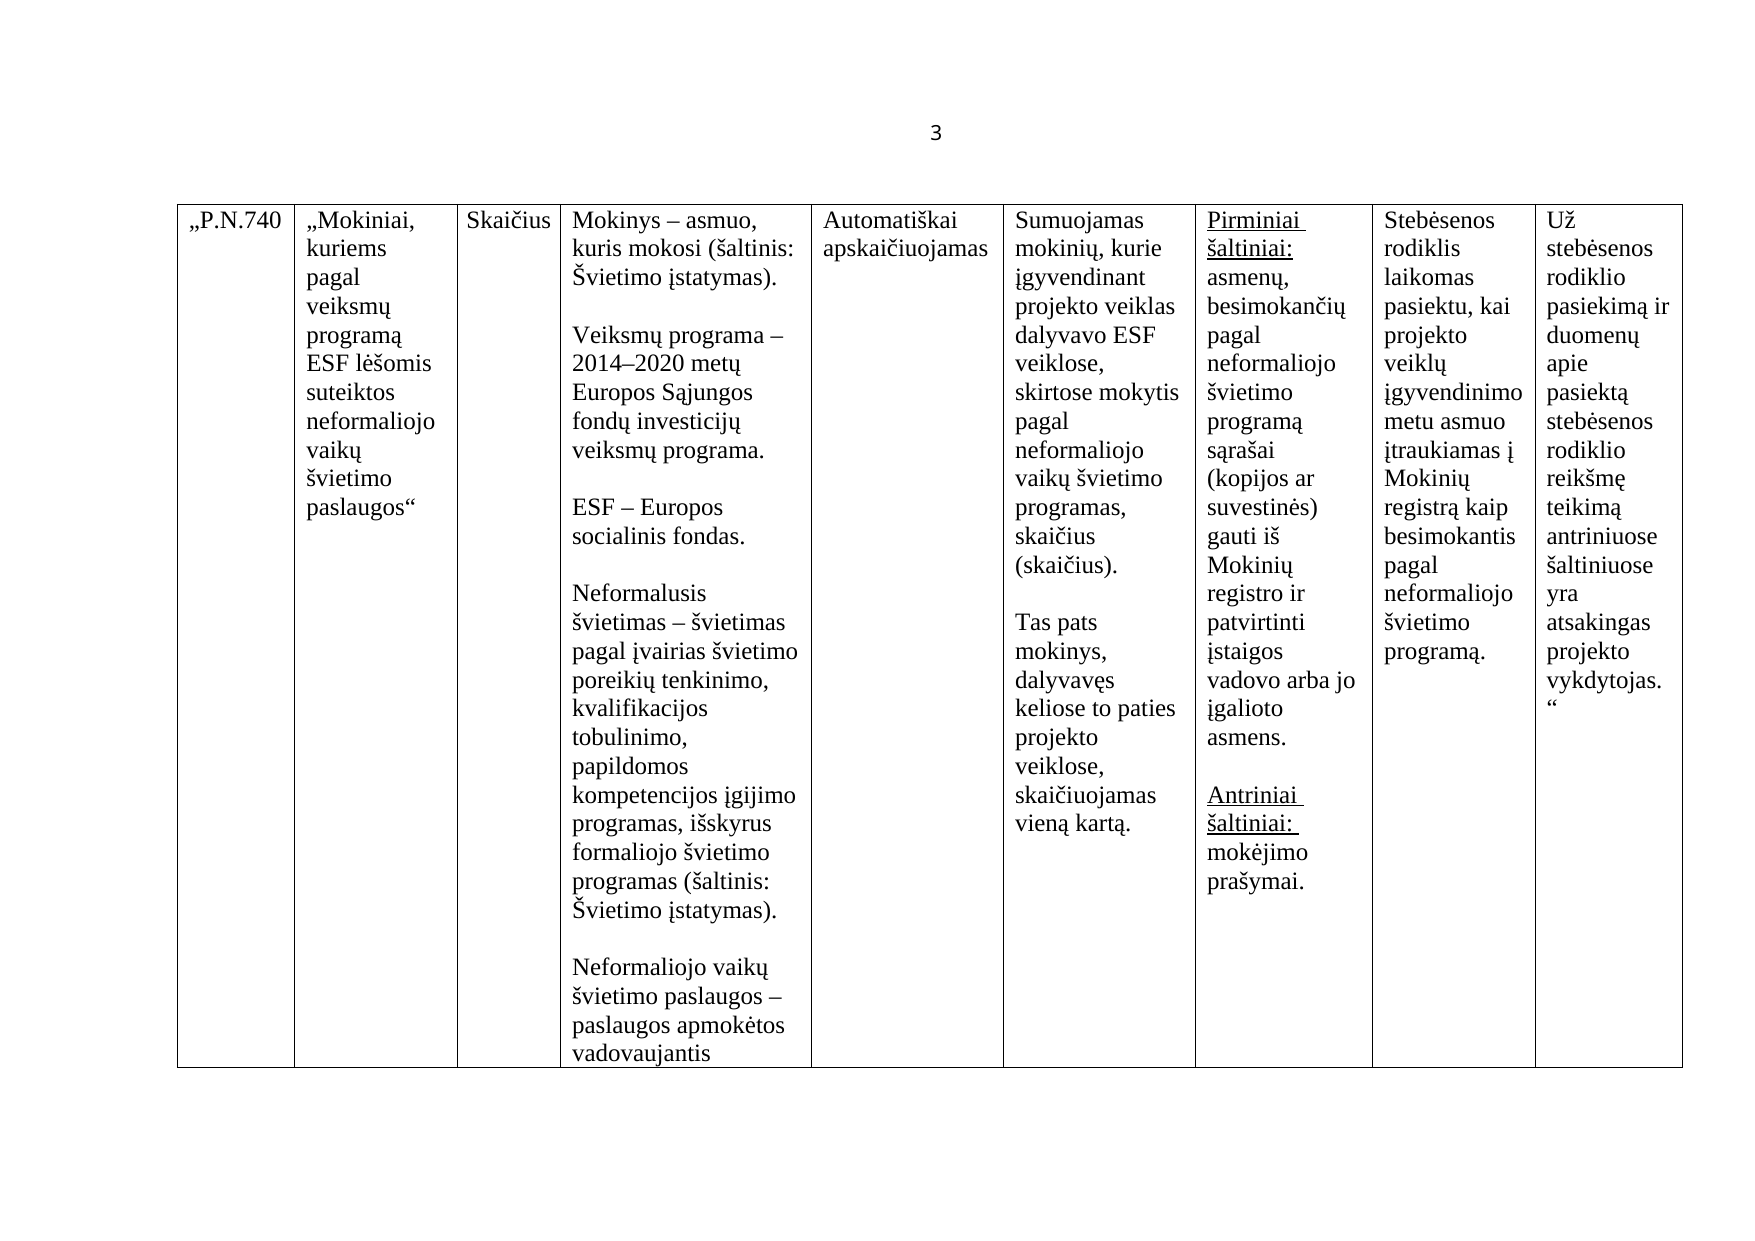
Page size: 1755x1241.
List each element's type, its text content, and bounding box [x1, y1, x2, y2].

table_header Skaičius [458, 205, 560, 1067]
table_header Už stebėsenos rodiklio pasiekimą ir duomenų apie pasiektą stebėsenos rodiklio reikšmę teikimą antriniuose šaltiniuose yra atsakingas projekto vykdytojas.“ [1536, 205, 1682, 1067]
table_header Sumuojamas mokinių, kurie įgyvendinant projekto veiklas dalyvavo ESF veiklose, skirtose mokytis pagal neformaliojo vaikų švietimo programas, skaičius (skaičius). Tas pats mokinys, dalyvavęs keliose to paties projekto veiklose, skaičiuojamas vieną kartą. [1004, 205, 1195, 1067]
table_header „P.N.740 [178, 205, 294, 1067]
table_header Automatiškai apskaičiuojamas [812, 205, 1003, 1067]
table_header „Mokiniai, kuriems pagal veiksmų programą ESF lėšomis suteiktos neformaliojo vaikų švietimo paslaugos“ [295, 205, 457, 1067]
table_header Stebėsenos rodiklis laikomas pasiektu, kai projekto veiklų įgyvendinimo metu asmuo įtraukiamas į Mokinių registrą kaip besimokantis pagal neformaliojo švietimo programą. [1373, 205, 1535, 1067]
table_header Pirminiai šaltiniai: asmenų, besimokančių pagal neformaliojo švietimo programą sąrašai (kopijos ar suvestinės) gauti iš Mokinių registro ir patvirtinti įstaigos vadovo arba jo įgalioto asmens. Antriniai šaltiniai: mokėjimo prašymai. [1196, 205, 1372, 1067]
table_header Mokinys – asmuo, kuris mokosi (šaltinis: Švietimo įstatymas). Veiksmų programa – 2014–2020 metų Europos Sąjungos fondų investicijų veiksmų programa. ESF – Europos socialinis fondas. Neformalusis švietimas – švietimas pagal įvairias švietimo poreikių tenkinimo, kvalifikacijos tobulinimo, papildomos kompetencijos įgijimo programas, išskyrus formaliojo švietimo programas (šaltinis: Švietimo įstatymas). Neformaliojo vaikų švietimo paslaugos – paslaugos apmokėtos vadovaujantis [561, 205, 811, 1067]
